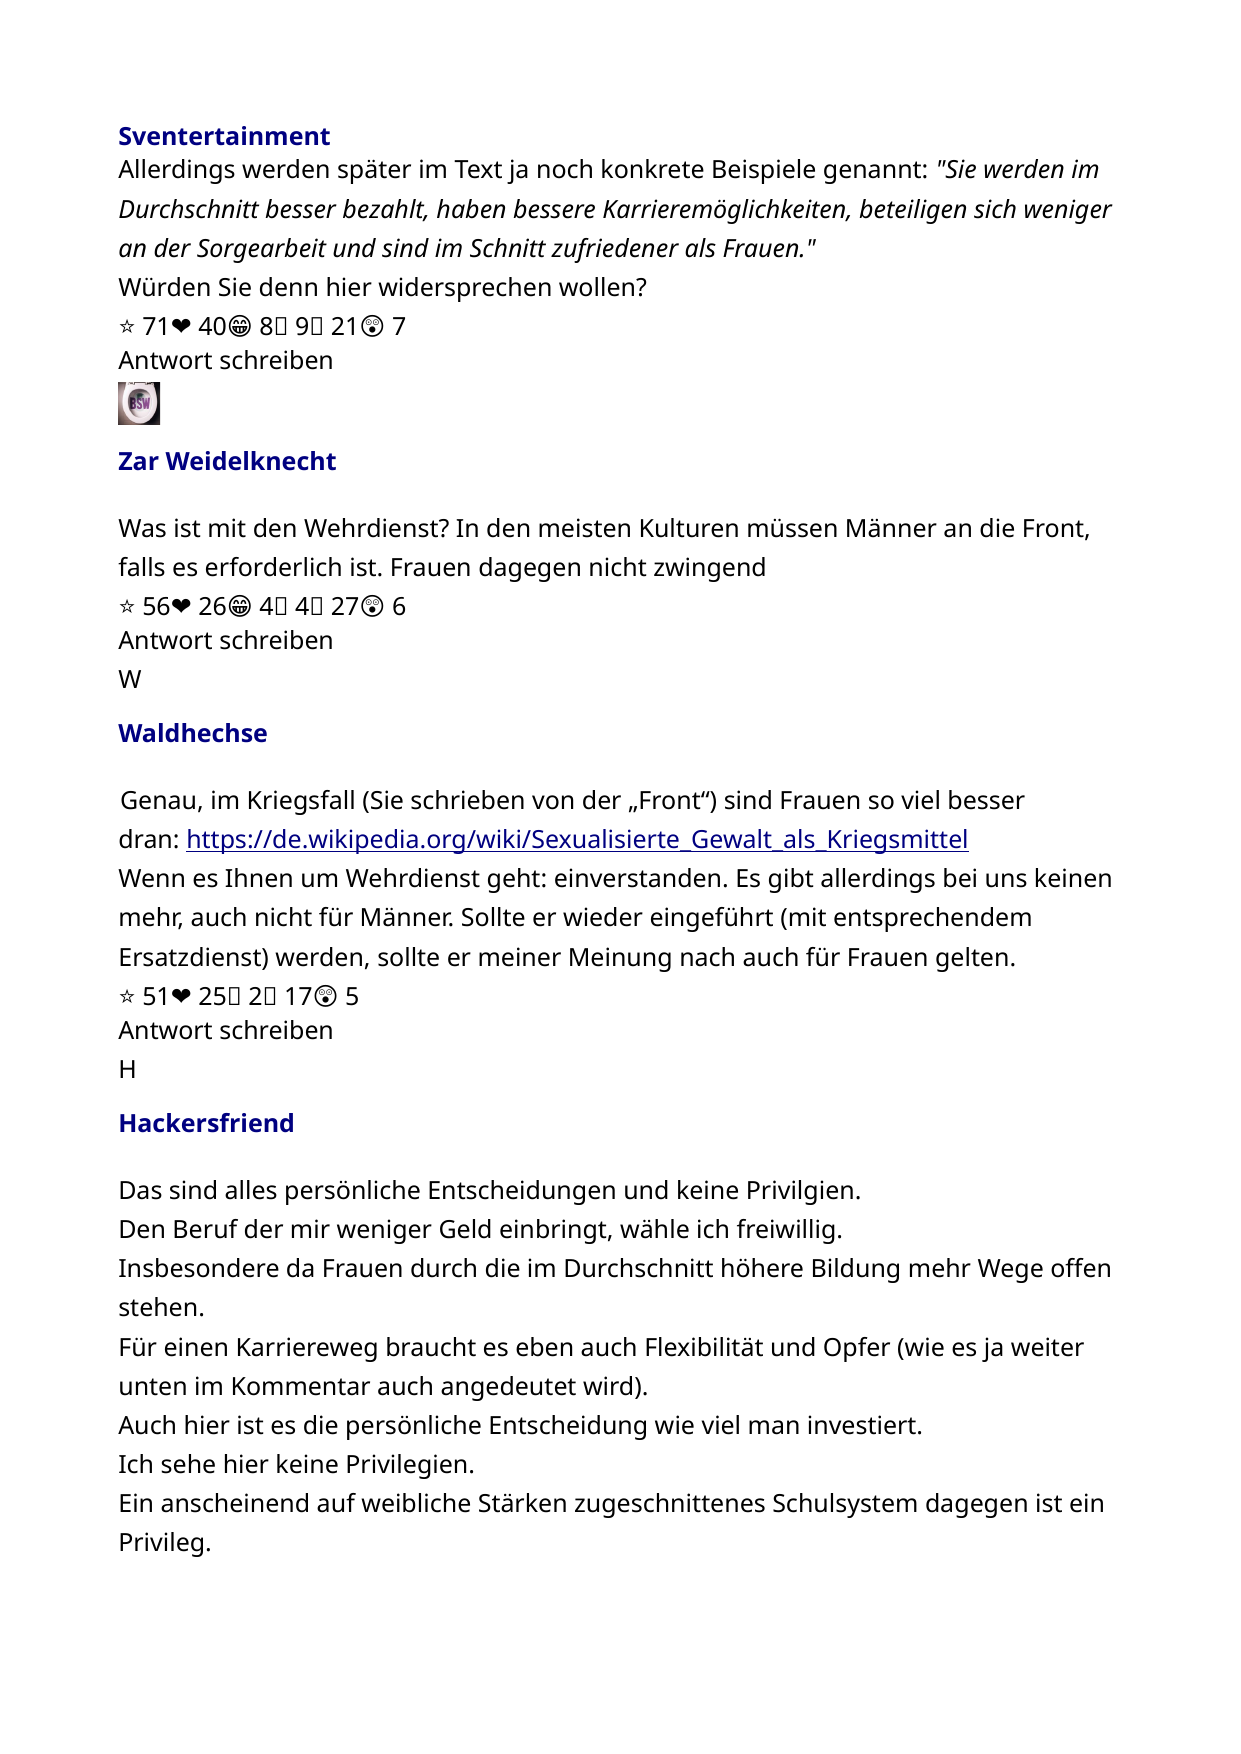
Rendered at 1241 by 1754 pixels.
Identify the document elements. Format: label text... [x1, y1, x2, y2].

text Das sind alles persönliche Entscheidungen und keine Privilgien. [118, 1172, 1122, 1207]
text Allerdings werden später im Text ja noch konkrete Beispiele genannt: "Sie werden im Durchschnitt besser bezahlt, haben bessere Karrieremöglichkeiten, beteiligen sich weniger an der Sorgearbeit und sind im Schnitt zufriedener als Frauen." [118, 152, 1122, 264]
text Ein anscheinend auf weibliche Stärken zugeschnittenes Schulsystem dagegen ist ein Privileg. [118, 1486, 1122, 1559]
text Würden Sie denn hier widersprechen wollen? [118, 270, 1122, 304]
picture [118, 382, 161, 425]
text Auch hier ist es die persönliche Entscheidung wie viel man investiert. [118, 1407, 1122, 1442]
text Ich sehe hier keine Privilegien. [118, 1447, 1122, 1481]
text Antwort schreiben [118, 343, 1122, 377]
text Genau, im Kriegsfall (Sie schrieben von der „Front“) sind Frauen so viel besser dran: https://de.wikipedia.org/wiki/Sexualisierte_Gewalt_als_Kriegsmittel [118, 783, 1122, 856]
text ⭐️ 56❤️ 26😁 4🙁 4🤨 27😲 6 [118, 588, 1122, 623]
text W [118, 662, 1122, 696]
text Antwort schreiben [118, 1012, 1122, 1047]
text ⭐️ 51❤️ 25🙁 2🤨 17😲 5 [118, 978, 1122, 1012]
text Für einen Karriereweg braucht es eben auch Flexibilität und Opfer (wie es ja weiter unten im Kommentar auch angedeutet wird). [118, 1329, 1122, 1402]
subtitle Sventertainment [118, 118, 1122, 152]
subtitle Zar Weidelknecht [118, 443, 1122, 477]
subtitle Waldhechse [118, 716, 1122, 749]
text Insbesondere da Frauen durch die im Durchschnitt höhere Bildung mehr Wege offen stehen. [118, 1251, 1122, 1324]
text Den Beruf der mir weniger Geld einbringt, wähle ich freiwillig. [118, 1212, 1122, 1246]
text ⭐️ 71❤️ 40😁 8🙁 9🤨 21😲 7 [118, 309, 1122, 343]
text Was ist mit den Wehrdienst? In den meisten Kulturen müssen Männer an die Front, falls es erforderlich ist. Frauen dagegen nicht zwingend [118, 510, 1122, 583]
subtitle Hackersfriend [118, 1105, 1122, 1139]
text H [118, 1052, 1122, 1086]
text Antwort schreiben [118, 623, 1122, 657]
text Wenn es Ihnen um Wehrdienst geht: einverstanden. Es gibt allerdings bei uns keinen mehr, auch nicht für Männer. Sollte er wieder eingeführt (mit entsprechendem Ersatzdienst) werden, sollte er meiner Meinung nach auch für Frauen gelten. [118, 861, 1122, 973]
